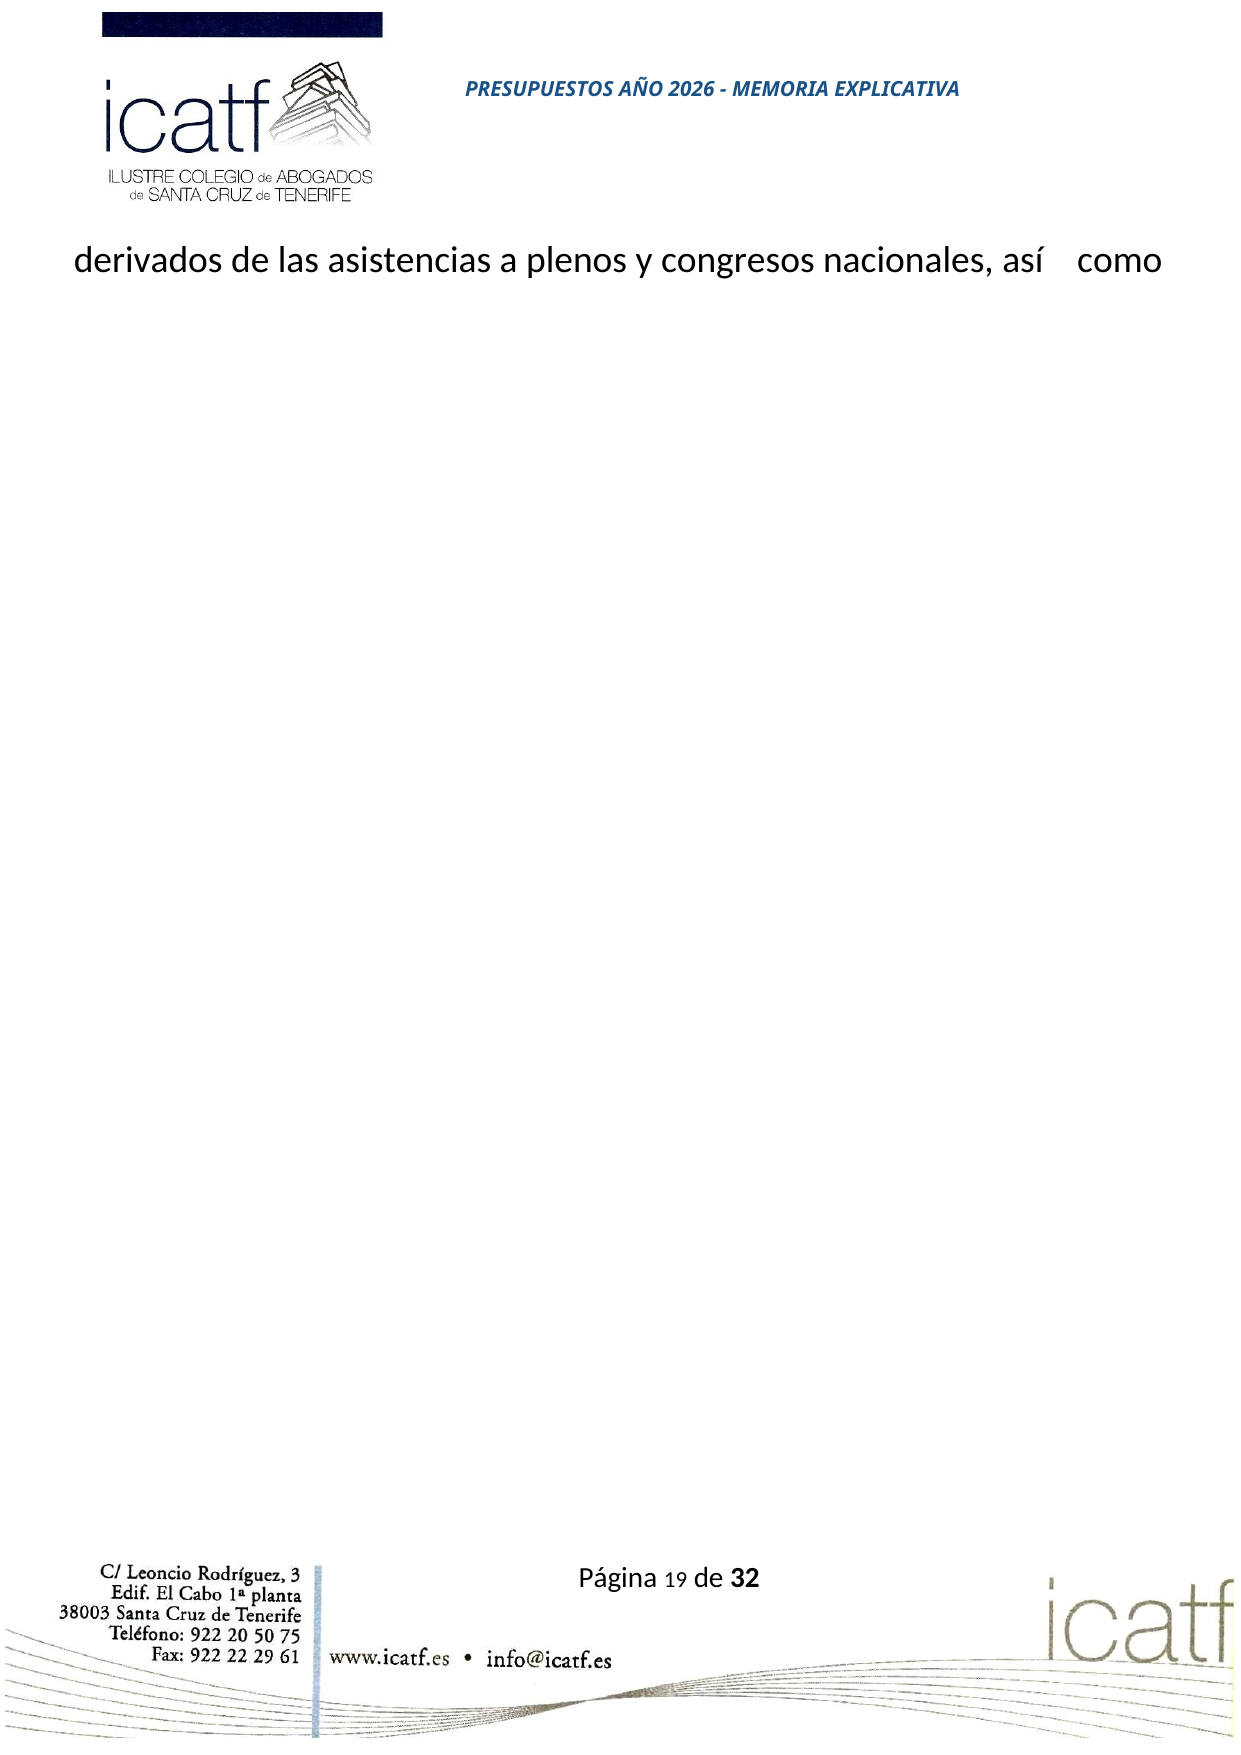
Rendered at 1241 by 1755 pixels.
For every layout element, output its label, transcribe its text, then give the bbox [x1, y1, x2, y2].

text derivados de las asistencias a plenos y congresos nacionales, así como [73, 236, 1167, 282]
